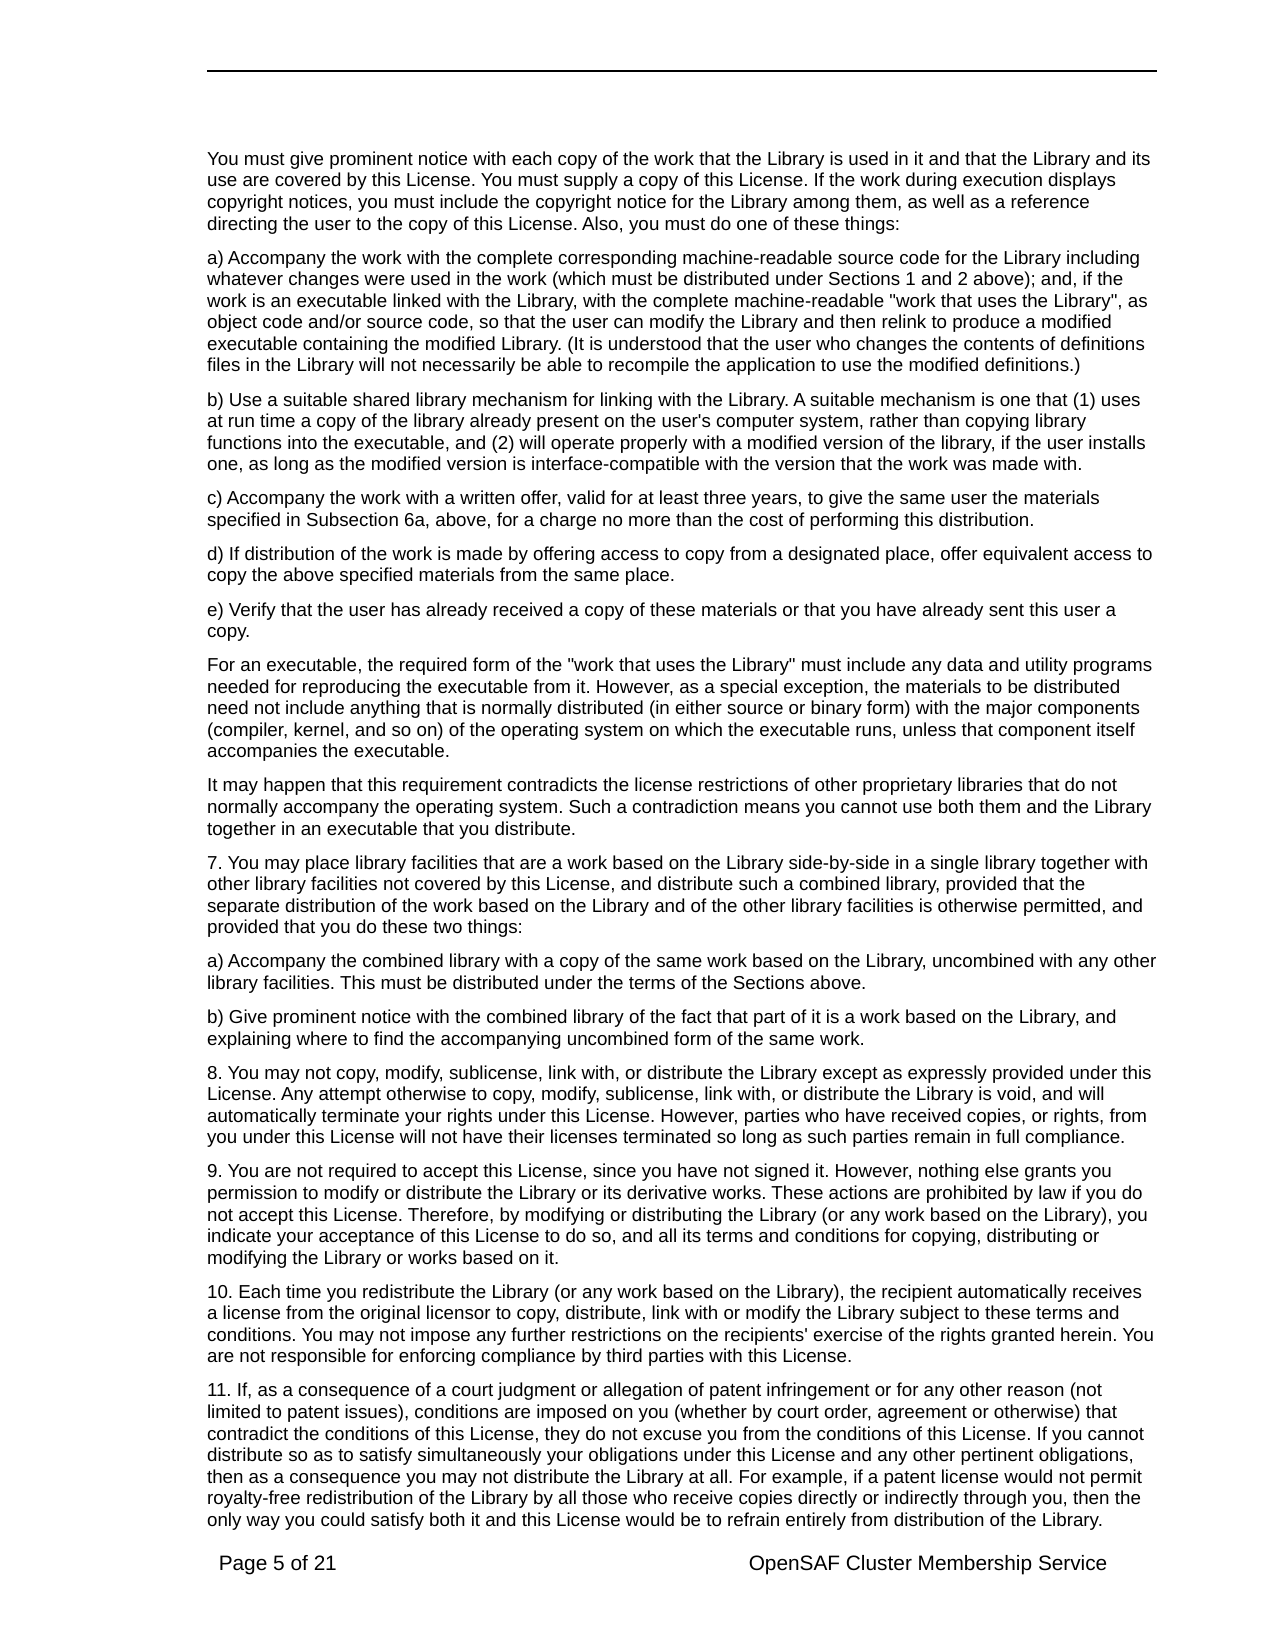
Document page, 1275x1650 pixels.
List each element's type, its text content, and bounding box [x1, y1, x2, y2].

text It may happen that this requirement contradicts the license restrictions of other proprietary libraries that do not normally accompany the operating system. Such a contradiction means you cannot use both them and the Library together in an executable that you distribute. [207, 774, 1157, 839]
text 10. Each time you redistribute the Library (or any work based on the Library), the recipient automatically receives a license from the original licensor to copy, distribute, link with or modify the Library subject to these terms and conditions. You may not impose any further restrictions on the recipients' exercise of the rights granted herein. You are not responsible for enforcing compliance by third parties with this License. [207, 1281, 1157, 1367]
text 11. If, as a consequence of a court judgment or allegation of patent infringement or for any other reason (not limited to patent issues), conditions are imposed on you (whether by court order, agreement or otherwise) that contradict the conditions of this License, they do not excuse you from the conditions of this License. If you cannot distribute so as to satisfy simultaneously your obligations under this License and any other pertinent obligations, then as a consequence you may not distribute the Library at all. For example, if a patent license would not permit royalty-free redistribution of the Library by all those who receive copies directly or indirectly through you, then the only way you could satisfy both it and this License would be to refrain entirely from distribution of the Library. [207, 1379, 1157, 1530]
text b) Give prominent notice with the combined library of the fact that part of it is a work based on the Library, and explaining where to find the accompanying uncombined form of the same work. [207, 1006, 1157, 1049]
text e) Verify that the user has already received a copy of these materials or that you have already sent this user a copy. [207, 598, 1157, 641]
text You must give prominent notice with each copy of the work that the Library is used in it and that the Library and its use are covered by this License. You must supply a copy of this License. If the work during execution displays copyright notices, you must include the copyright notice for the Library among them, as well as a reference directing the user to the copy of this License. Also, you must do one of these things: [207, 148, 1157, 234]
text b) Use a suitable shared library mechanism for linking with the Library. A suitable mechanism is one that (1) uses at run time a copy of the library already present on the user's computer system, rather than copying library functions into the executable, and (2) will operate properly with a modified version of the library, if the user installs one, as long as the modified version is interface-compatible with the version that the work was made with. [207, 388, 1157, 474]
text For an executable, the required form of the "work that uses the Library" must include any data and utility programs needed for reproducing the executable from it. However, as a special exception, the materials to be distributed need not include anything that is normally distributed (in either source or binary form) with the major components (compiler, kernel, and so on) of the operating system on which the executable runs, unless that component itself accompanies the executable. [207, 654, 1157, 762]
text 7. You may place library facilities that are a work based on the Library side-by-side in a single library together with other library facilities not covered by this License, and distribute such a combined library, provided that the separate distribution of the work based on the Library and of the other library facilities is otherwise permitted, and provided that you do these two things: [207, 851, 1157, 938]
text a) Accompany the work with the complete corresponding machine-readable source code for the Library including whatever changes were used in the work (which must be distributed under Sections 1 and 2 above); and, if the work is an executable linked with the Library, with the complete machine-readable "work that uses the Library", as object code and/or source code, so that the user can modify the Library and then relink to produce a modified executable containing the modified Library. (It is understood that the user who changes the contents of definitions files in the Library will not necessarily be able to recompile the application to use the modified definitions.) [207, 246, 1157, 376]
text c) Accompany the work with a written offer, valid for at least three years, to give the same user the materials specified in Subsection 6a, above, for a charge no more than the cost of performing this distribution. [207, 487, 1157, 530]
text 8. You may not copy, modify, sublicense, link with, or distribute the Library except as expressly provided under this License. Any attempt otherwise to copy, modify, sublicense, link with, or distribute the Library is void, and will automatically terminate your rights under this License. However, parties who have received copies, or rights, from you under this License will not have their licenses terminated so long as such parties remain in full compliance. [207, 1061, 1157, 1148]
text a) Accompany the combined library with a copy of the same work based on the Library, uncombined with any other library facilities. This must be distributed under the terms of the Sections above. [207, 950, 1157, 993]
text 9. You are not required to accept this License, since you have not signed it. However, nothing else grants you permission to modify or distribute the Library or its derivative works. These actions are prohibited by law if you do not accept this License. Therefore, by modifying or distributing the Library (or any work based on the Library), you indicate your acceptance of this License to do so, and all its terms and conditions for copying, distributing or modifying the Library or works based on it. [207, 1160, 1157, 1268]
text d) If distribution of the work is made by offering access to copy from a designated place, offer equivalent access to copy the above specified materials from the same place. [207, 543, 1157, 586]
